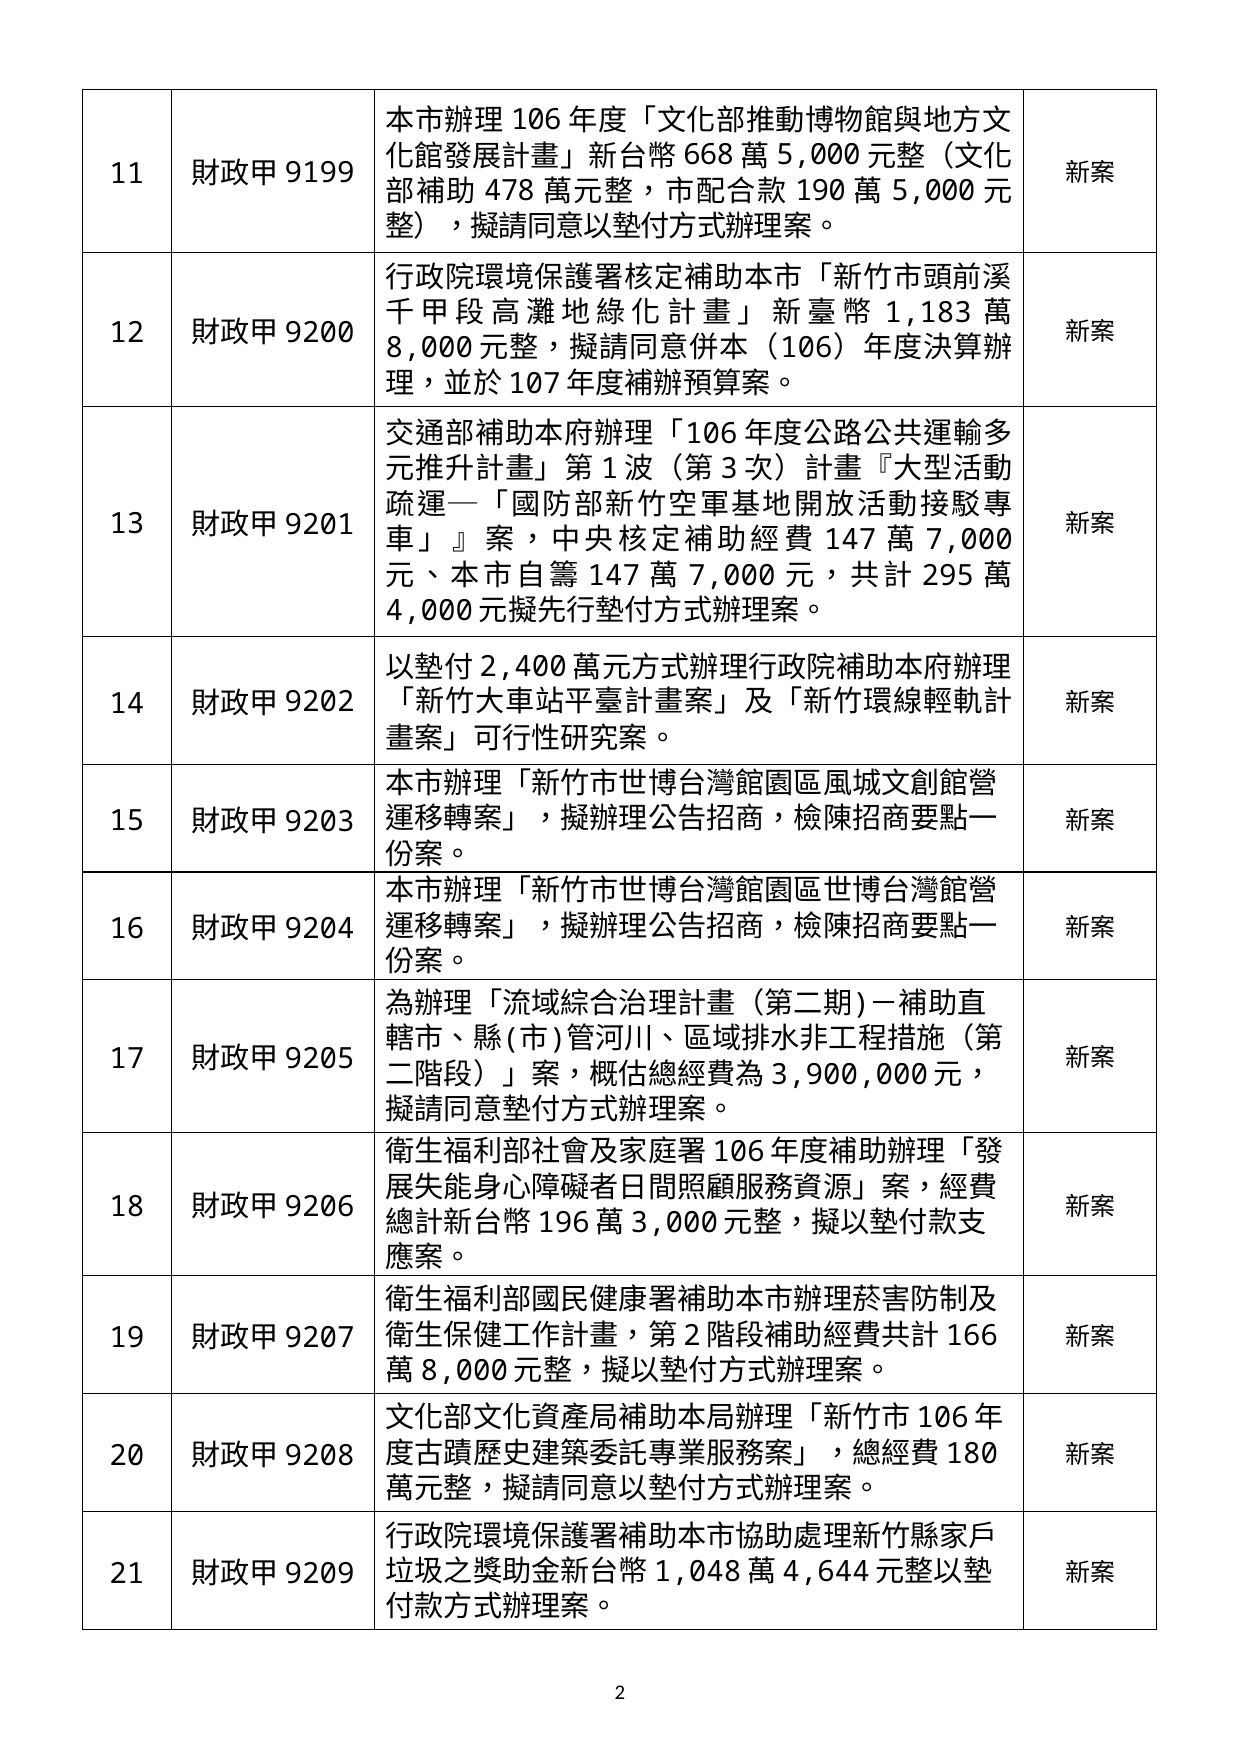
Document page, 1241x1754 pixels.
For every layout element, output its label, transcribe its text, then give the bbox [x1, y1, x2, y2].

table_cell 行政院環境保護署核定補助本市「新竹市頭前溪千甲段高灘地綠化計畫」新臺幣1,183萬8,000元整，擬請同意併本（106）年度決算辦理，並於107年度補辦預算案。 [375, 253, 1023, 406]
table_cell 財政甲9207 [172, 1276, 374, 1393]
table_cell 衛生福利部國民健康署補助本市辦理菸害防制及衛生保健工作計畫，第2階段補助經費共計166萬8,000元整，擬以墊付方式辦理案。 [375, 1276, 1023, 1393]
table_cell 17 [83, 980, 171, 1132]
table_cell 15 [83, 765, 171, 871]
table_cell 新案 [1024, 873, 1156, 979]
table_cell 本市辦理「新竹市世博台灣館園區風城文創館營運移轉案」，擬辦理公告招商，檢陳招商要點一份案。 [375, 765, 1023, 871]
table_cell 新案 [1024, 1276, 1156, 1393]
table_cell 交通部補助本府辦理「106年度公路公共運輸多元推升計畫」第1波（第3次）計畫『大型活動疏運─「國防部新竹空軍基地開放活動接駁專車」』案，中央核定補助經費147萬7,000元、本市自籌147萬7,000元，共計295萬4,000元擬先行墊付方式辦理案。 [375, 407, 1023, 636]
table_cell 行政院環境保護署補助本市協助處理新竹縣家戶垃圾之獎助金新台幣1,048萬4,644元整以墊付款方式辦理案。 [375, 1512, 1023, 1629]
table_cell 16 [83, 873, 171, 979]
table_cell 14 [83, 637, 171, 764]
table_cell 財政甲9204 [172, 873, 374, 979]
table_cell 新案 [1024, 1133, 1156, 1275]
table_cell 13 [83, 407, 171, 636]
table_cell 新案 [1024, 637, 1156, 764]
table_cell 12 [83, 253, 171, 406]
table_cell 財政甲9201 [172, 407, 374, 636]
table_cell 新案 [1024, 90, 1156, 252]
table_cell 財政甲9209 [172, 1512, 374, 1629]
table_cell 衛生福利部社會及家庭署106年度補助辦理「發展失能身心障礙者日間照顧服務資源」案，經費總計新台幣196萬3,000元整，擬以墊付款支應案。 [375, 1133, 1023, 1275]
table_cell 21 [83, 1512, 171, 1629]
table_cell 文化部文化資產局補助本局辦理「新竹市106年度古蹟歷史建築委託專業服務案」，總經費180萬元整，擬請同意以墊付方式辦理案。 [375, 1394, 1023, 1511]
table_cell 本市辦理106年度「文化部推動博物館與地方文化館發展計畫」新台幣668萬5,000元整（文化部補助478萬元整，市配合款190萬5,000元整），擬請同意以墊付方式辦理案。 [375, 90, 1023, 252]
table_cell 新案 [1024, 765, 1156, 871]
table_cell 新案 [1024, 980, 1156, 1132]
table_cell 財政甲9202 [172, 637, 374, 764]
table_cell 新案 [1024, 1394, 1156, 1511]
table_cell 新案 [1024, 1512, 1156, 1629]
table_cell 新案 [1024, 253, 1156, 406]
table_cell 以墊付2,400萬元方式辦理行政院補助本府辦理「新竹大車站平臺計畫案」及「新竹環線輕軌計畫案」可行性研究案。 [375, 637, 1023, 764]
table_cell 財政甲9206 [172, 1133, 374, 1275]
table_cell 為辦理「流域綜合治理計畫（第二期)－補助直轄市、縣(市)管河川、區域排水非工程措施（第二階段）」案，概估總經費為3,900,000元，擬請同意墊付方式辦理案。 [375, 980, 1023, 1132]
table_cell 財政甲9199 [172, 90, 374, 252]
table_cell 財政甲9203 [172, 765, 374, 871]
table_cell 19 [83, 1276, 171, 1393]
table_cell 新案 [1024, 407, 1156, 636]
table_cell 財政甲9208 [172, 1394, 374, 1511]
table_cell 財政甲9205 [172, 980, 374, 1132]
table_cell 20 [83, 1394, 171, 1511]
table_cell 11 [83, 90, 171, 252]
table_cell 本市辦理「新竹市世博台灣館園區世博台灣館營運移轉案」，擬辦理公告招商，檢陳招商要點一份案。 [375, 873, 1023, 979]
table_cell 財政甲9200 [172, 253, 374, 406]
table_cell 18 [83, 1133, 171, 1275]
